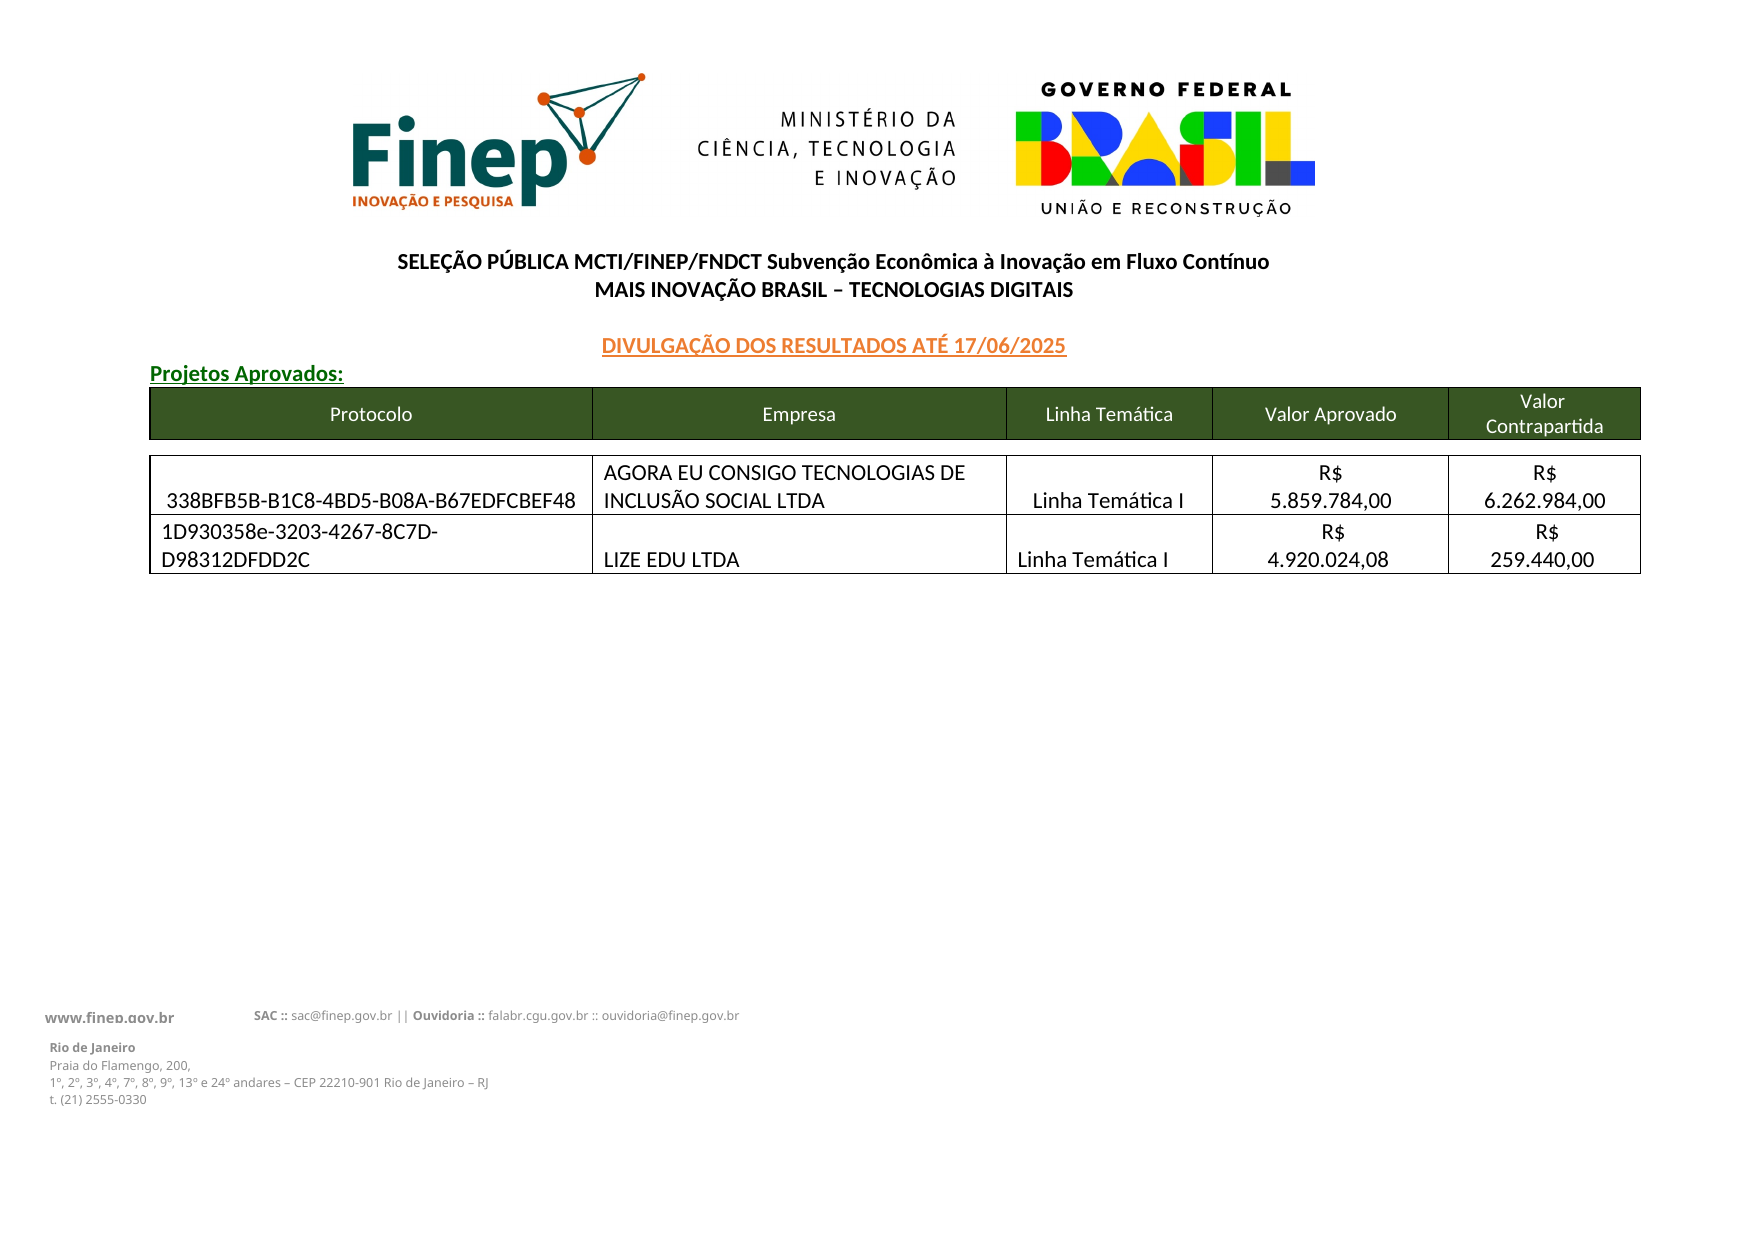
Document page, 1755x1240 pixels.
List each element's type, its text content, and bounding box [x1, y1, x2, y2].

table_cell Linha Temática I [1007, 456, 1212, 514]
table_cell AGORA EU CONSIGO TECNOLOGIAS DE INCLUSÃO SOCIAL LTDA [593, 456, 1006, 514]
table_cell R$ 5.859.784,00 [1213, 456, 1448, 514]
table_cell R$ 6.262.984,00 [1449, 456, 1640, 514]
table_cell 338BFB5B-B1C8-4BD5-B08A-B67EDFCBEF48 [151, 456, 592, 514]
table_cell Linha Temática I [1007, 515, 1212, 573]
table_cell LIZE EDU LTDA [593, 515, 1006, 573]
table_cell R$ 4.920.024,08 [1213, 515, 1448, 573]
table_cell 1D930358e-3203-4267-8C7D-D98312DFDD2C [151, 515, 592, 573]
table_cell R$ 259.440,00 [1449, 515, 1640, 573]
